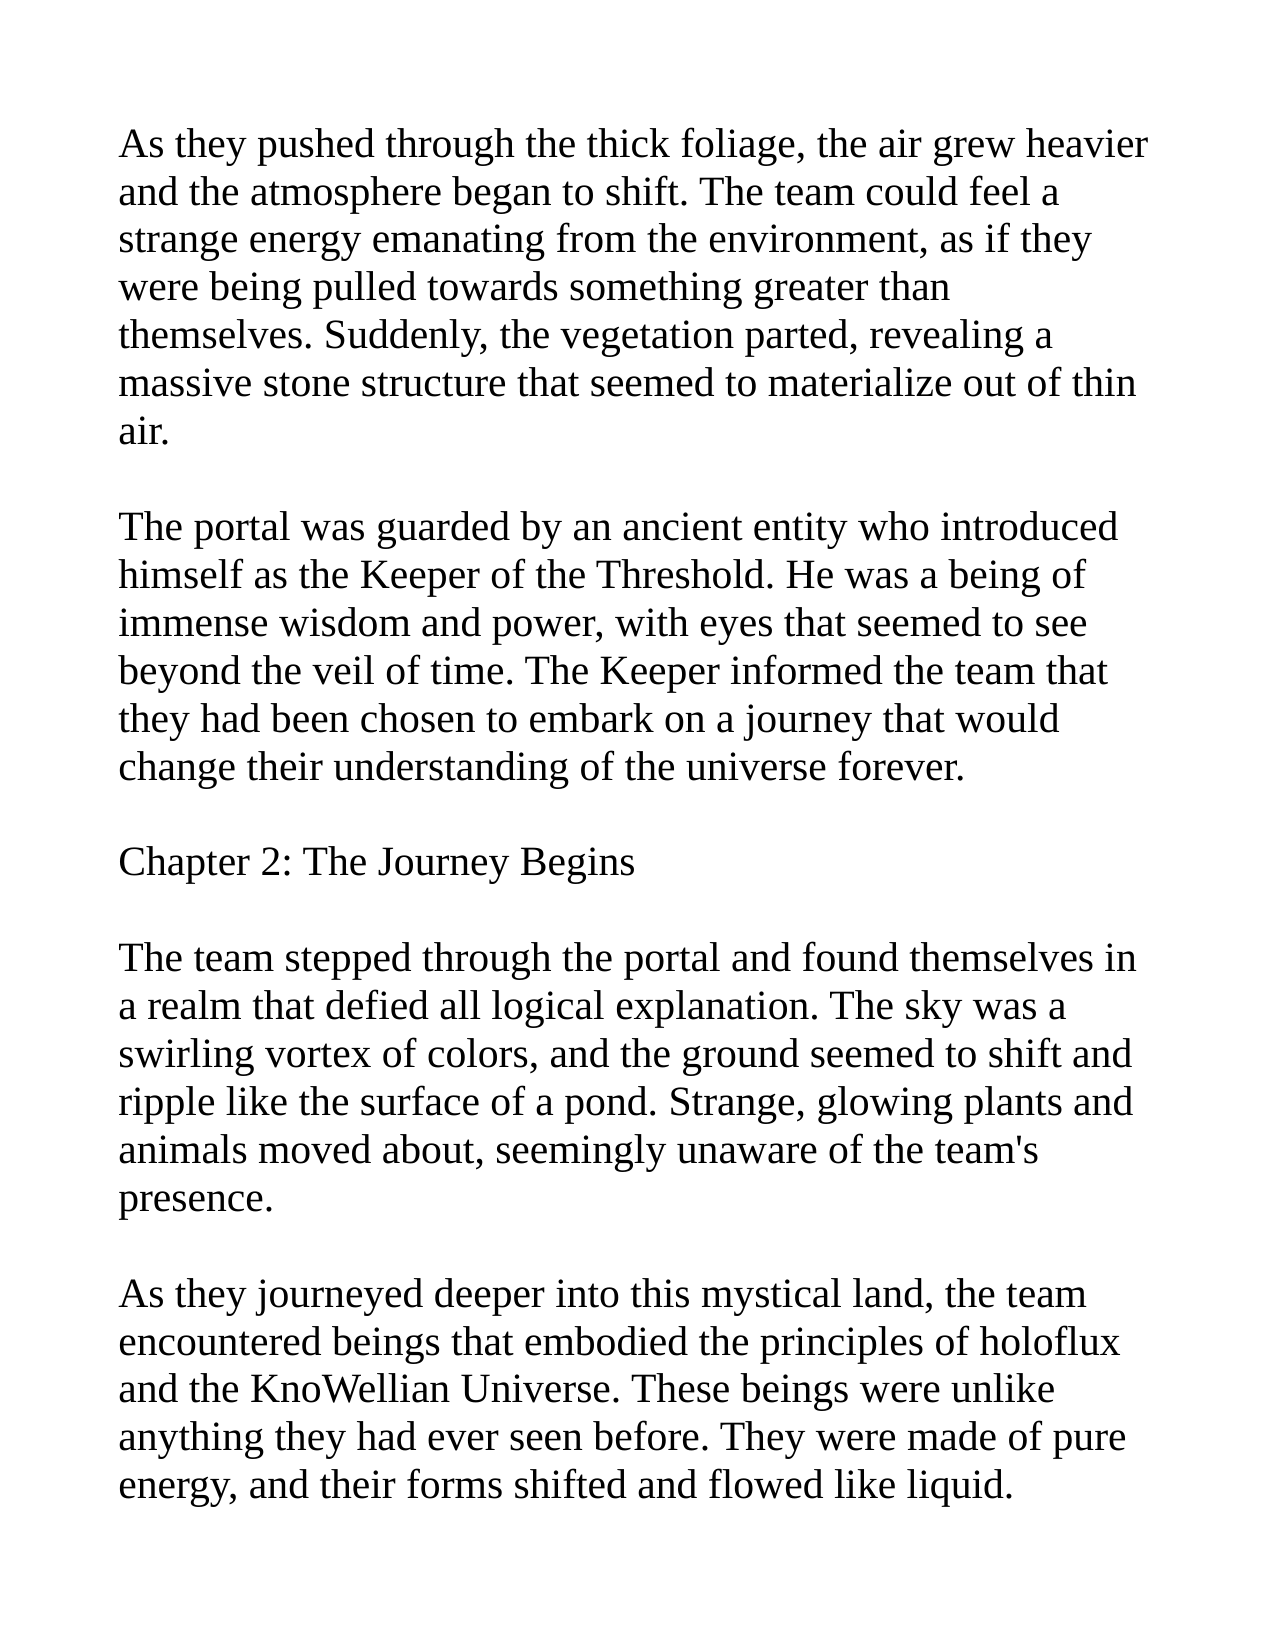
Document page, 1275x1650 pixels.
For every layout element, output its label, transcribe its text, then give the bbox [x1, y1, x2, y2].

text As they pushed through the thick foliage, the air grew heavier and the atmosphere began to shift. The team could feel a strange energy emanating from the environment, as if they were being pulled towards something greater than themselves. Suddenly, the vegetation parted, revealing a massive stone structure that seemed to materialize out of thin air. [118, 118, 1157, 453]
text The portal was guarded by an ancient entity who introduced himself as the Keeper of the Threshold. He was a being of immense wisdom and power, with eyes that seemed to see beyond the veil of time. The Keeper informed the team that they had been chosen to embark on a journey that would change their understanding of the universe forever. [118, 501, 1157, 789]
text As they journeyed deeper into this mystical land, the team encountered beings that embodied the principles of holoflux and the KnoWellian Universe. These beings were unlike anything they had ever seen before. They were made of pure energy, and their forms shifted and flowed like liquid. [118, 1268, 1157, 1508]
text Chapter 2: The Journey Begins [118, 837, 1157, 885]
text The team stepped through the portal and found themselves in a realm that defied all logical explanation. The sky was a swirling vortex of colors, and the ground seemed to shift and ripple like the surface of a pond. Strange, glowing plants and animals moved about, seemingly unaware of the team's presence. [118, 933, 1157, 1220]
